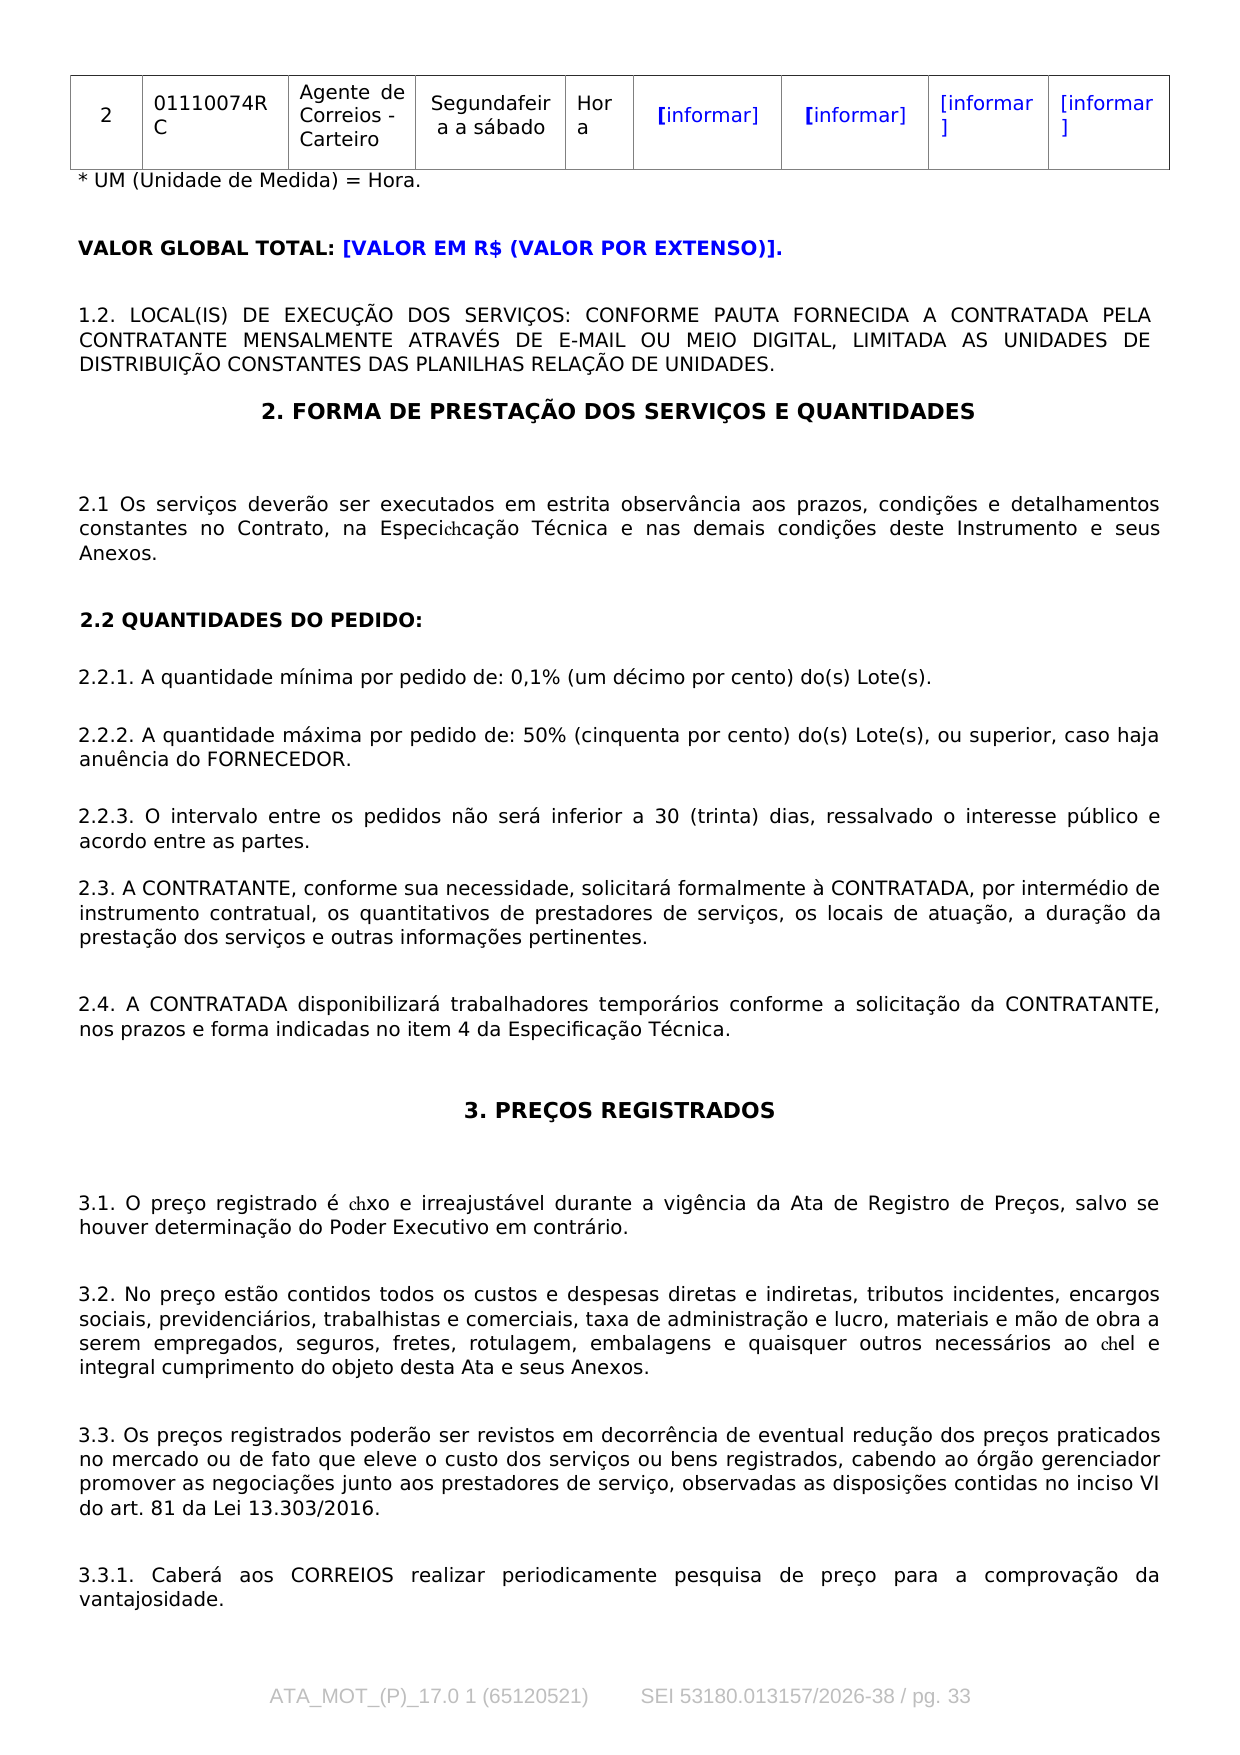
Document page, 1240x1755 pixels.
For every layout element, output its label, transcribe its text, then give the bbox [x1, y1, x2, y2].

text 1.2. LOCAL(IS) DE EXECUÇÃO DOS SERVIÇOS: CONFORME PAUTA FORNECIDA A CONTRATADA PELA CONTRATANTE MENSALMENTE ATRAVÉS DE E-MAIL OU MEIO DIGITAL, LIMITADA AS UNIDADES DE DISTRIBUIÇÃO CONSTANTES DAS PLANILHAS RELAÇÃO DE UNIDADES. [78, 304, 1152, 376]
subtitle 3. PREÇOS REGISTRADOS [73, 1098, 1166, 1123]
text 3.2. No preço estão contidos todos os custos e despesas diretas e indiretas, tributos incidentes, encargos sociais, previdenciários, trabalhistas e comerciais, taxa de administração e lucro, materiais e mão de obra a serem empregados, seguros, fretes, rotulagem, embalagens e quaisquer outros necessários ao el e integral cumprimento do objeto desta Ata e seus Anexos. [78, 1283, 1161, 1379]
table_cell [informar] [1049, 76, 1169, 168]
text 2.1 Os serviços deverão ser executados em estrita observância aos prazos, condições e detalhamentos constantes no Contrato, na Especicação Técnica e nas demais condições deste Instrumento e seus Anexos. [78, 493, 1161, 565]
text 2.2.1. A quantidade mínima por pedido de: 0,1% (um décimo por cento) do(s) Lote(s). [78, 666, 1161, 689]
text * UM (Unidade de Medida) = Hora. [78, 170, 1161, 192]
table_cell Hora [566, 76, 633, 168]
text 2.3. A CONTRATANTE, conforme sua necessidade, solicitará formalmente à CONTRATADA, por intermédio de instrumento contratual, os quantitativos de prestadores de serviços, os locais de atuação, a duração da prestação dos serviços e outras informações pertinentes. [78, 877, 1161, 949]
table_cell [informar] [634, 76, 781, 168]
table_cell Segundafeira a sábado [416, 76, 565, 168]
text 3.1. O preço registrado é xo e irreajustável durante a vigência da Ata de Registro de Preços, salvo se houver determinação do Poder Executivo em contrário. [78, 1192, 1161, 1239]
text 2.2.3. O intervalo entre os pedidos não será inferior a 30 (trinta) dias, ressalvado o interesse público e acordo entre as partes. [78, 805, 1161, 853]
text VALOR GLOBAL TOTAL: [VALOR EM R$ (VALOR POR EXTENSO)]. [78, 237, 1168, 260]
table_cell [informar] [929, 76, 1048, 168]
table_cell [informar] [782, 76, 928, 168]
table_cell 01110074RC [143, 76, 288, 168]
table_cell 2 [71, 76, 142, 168]
text 2.4. A CONTRATADA disponibilizará trabalhadores temporários conforme a solicitação da CONTRATANTE, nos prazos e forma indicadas no item 4 da Especificação Técnica. [78, 993, 1161, 1041]
text 2.2.2. A quantidade máxima por pedido de: 50% (cinquenta por cento) do(s) Lote(s), ou superior, caso haja anuência do FORNECEDOR. [78, 724, 1161, 771]
text 3.3. Os preços registrados poderão ser revistos em decorrência de eventual redução dos preços praticados no mercado ou de fato que eleve o custo dos serviços ou bens registrados, cabendo ao órgão gerenciador promover as negociações junto aos prestadores de serviço, observadas as disposições contidas no inciso VI do art. 81 da Lei 13.303/2016. [78, 1424, 1161, 1520]
table_cell Agente de Correios - Carteiro [289, 76, 415, 168]
text 2.2 QUANTIDADES DO PEDIDO: [79, 609, 1168, 632]
subtitle 2. FORMA DE PRESTAÇÃO DOS SERVIÇOS E QUANTIDADES [73, 399, 1163, 425]
text 3.3.1. Caberá aos CORREIOS realizar periodicamente pesquisa de preço para a comprovação da vantajosidade. [78, 1564, 1161, 1611]
